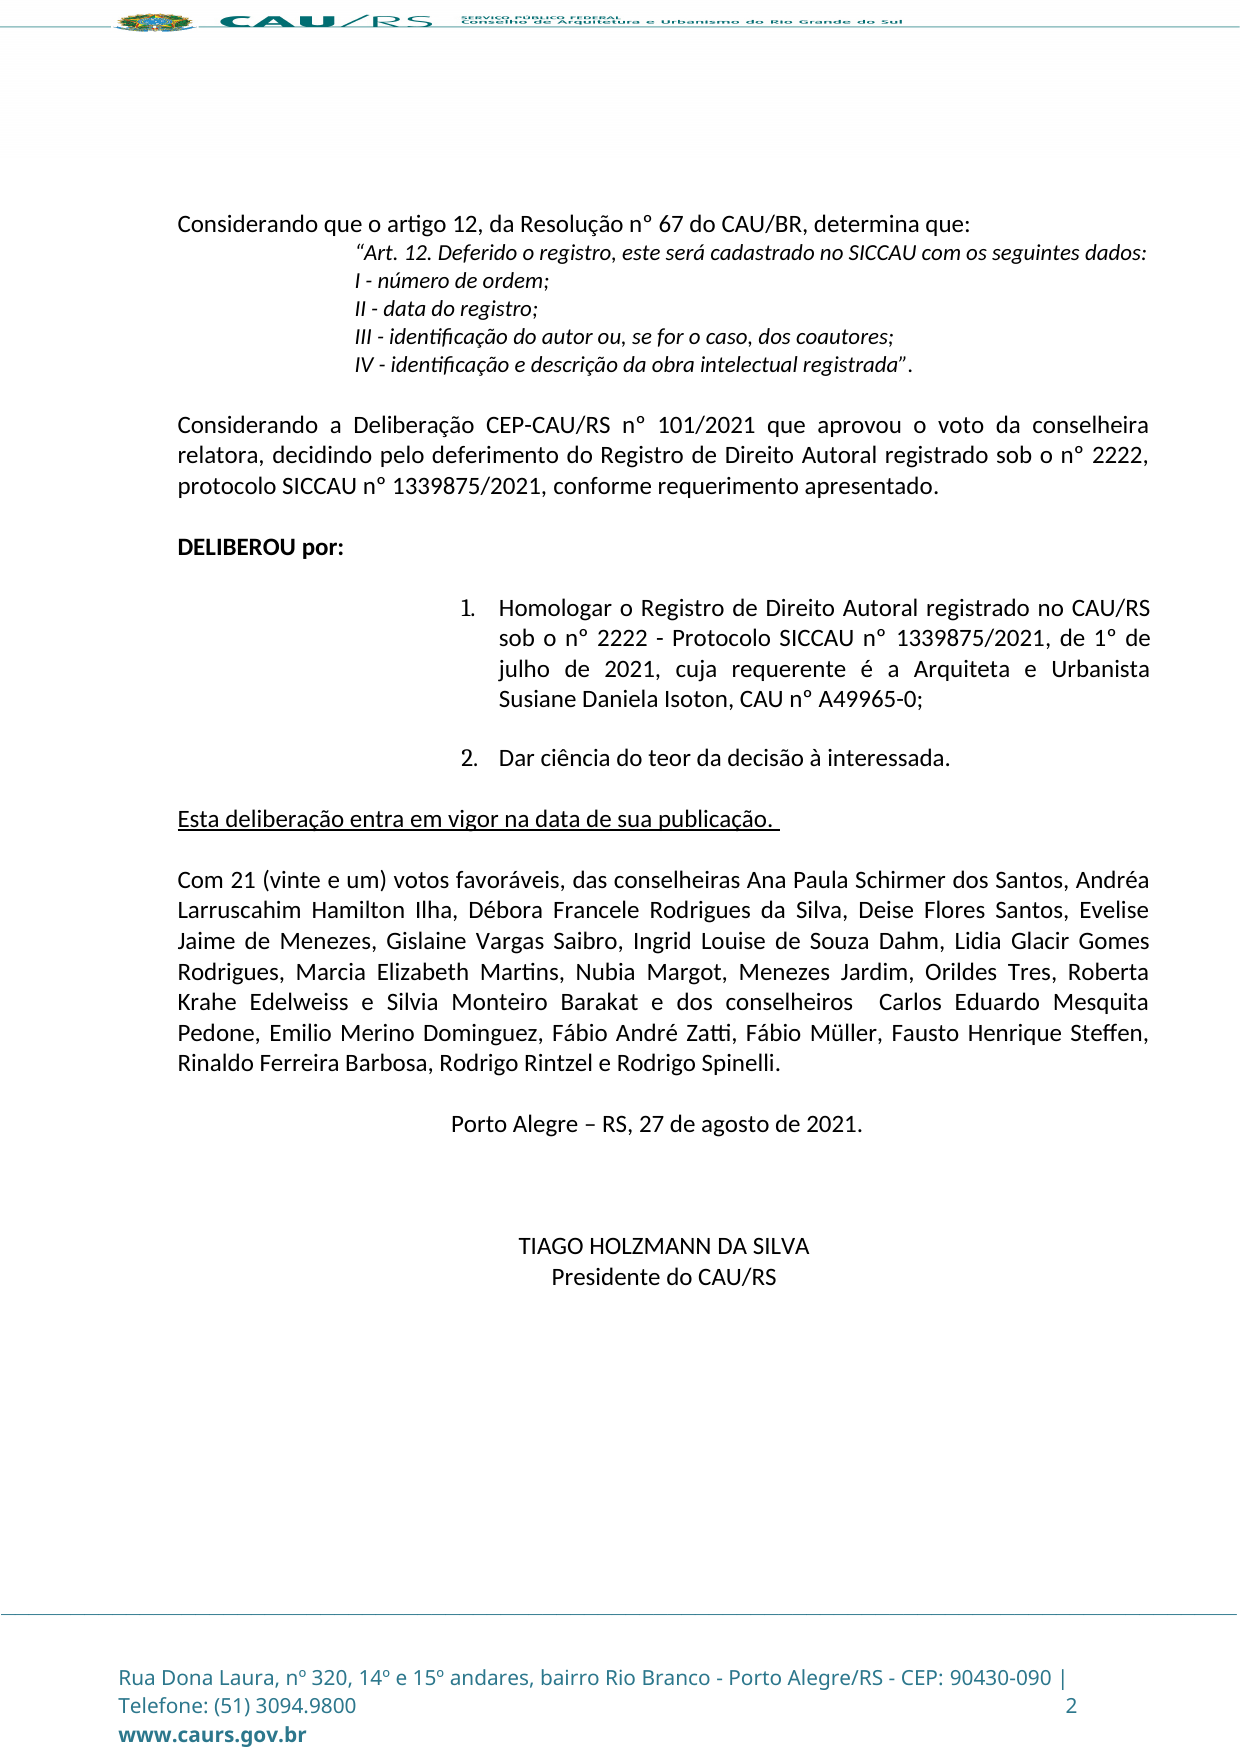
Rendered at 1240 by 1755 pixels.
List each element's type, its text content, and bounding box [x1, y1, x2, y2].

text TIAGO HOLZMANN DA SILVA [177, 1230, 1151, 1261]
text I - número de ordem; [354, 266, 1151, 294]
text IV - identificação e descrição da obra intelectual registrada”. [354, 350, 1151, 378]
text II - data do registro; [354, 294, 1151, 322]
list Dar ciência do teor da decisão à interessada. [461, 742, 1151, 773]
list Porto Alegre – RS, 27 de agosto de 2021. [177, 1108, 1137, 1139]
text Considerando que o artigo 12, da Resolução nº 67 do CAU/BR, determina que: [177, 208, 1151, 238]
text Presidente do CAU/RS [177, 1261, 1151, 1291]
text DELIBEROU por: [177, 531, 1151, 561]
text III - identificação do autor ou, se for o caso, dos coautores; [354, 322, 1151, 350]
list Homologar o Registro de Direito Autoral registrado no CAU/RS sob o nº 2222 - Protocolo SICCAU nº 1339875/2021, de 1º de julho de 2021, cuja requerente é a Arquiteta e Urbanista Susiane Daniela Isoton, CAU nº A49965-0; [461, 592, 1151, 714]
list Esta deliberação entra em vigor na data de sua publicação. [177, 803, 1151, 834]
text “Art. 12. Deferido o registro, este será cadastrado no SICCAU com os seguintes dados: [354, 238, 1151, 266]
text Com 21 (vinte e um) votos favoráveis, das conselheiras Ana Paula Schirmer dos Santos, Andréa Larruscahim Hamilton Ilha, Débora Francele Rodrigues da Silva, Deise Flores Santos, Evelise Jaime de Menezes, Gislaine Vargas Saibro, Ingrid Louise de Souza Dahm, Lidia Glacir Gomes Rodrigues, Marcia Elizabeth Martins, Nubia Margot, Menezes Jardim, Orildes Tres, Roberta Krahe Edelweiss e Silvia Monteiro Barakat e dos conselheiros Carlos Eduardo Mesquita Pedone, Emilio Merino Dominguez, Fábio André Zatti, Fábio Müller, Fausto Henrique Steffen, Rinaldo Ferreira Barbosa, Rodrigo Rintzel e Rodrigo Spinelli. [177, 864, 1151, 1078]
text Considerando a Deliberação CEP-CAU/RS nº 101/2021 que aprovou o voto da conselheira relatora, decidindo pelo deferimento do Registro de Direito Autoral registrado sob o nº 2222, protocolo SICCAU nº 1339875/2021, conforme requerimento apresentado. [177, 409, 1151, 500]
